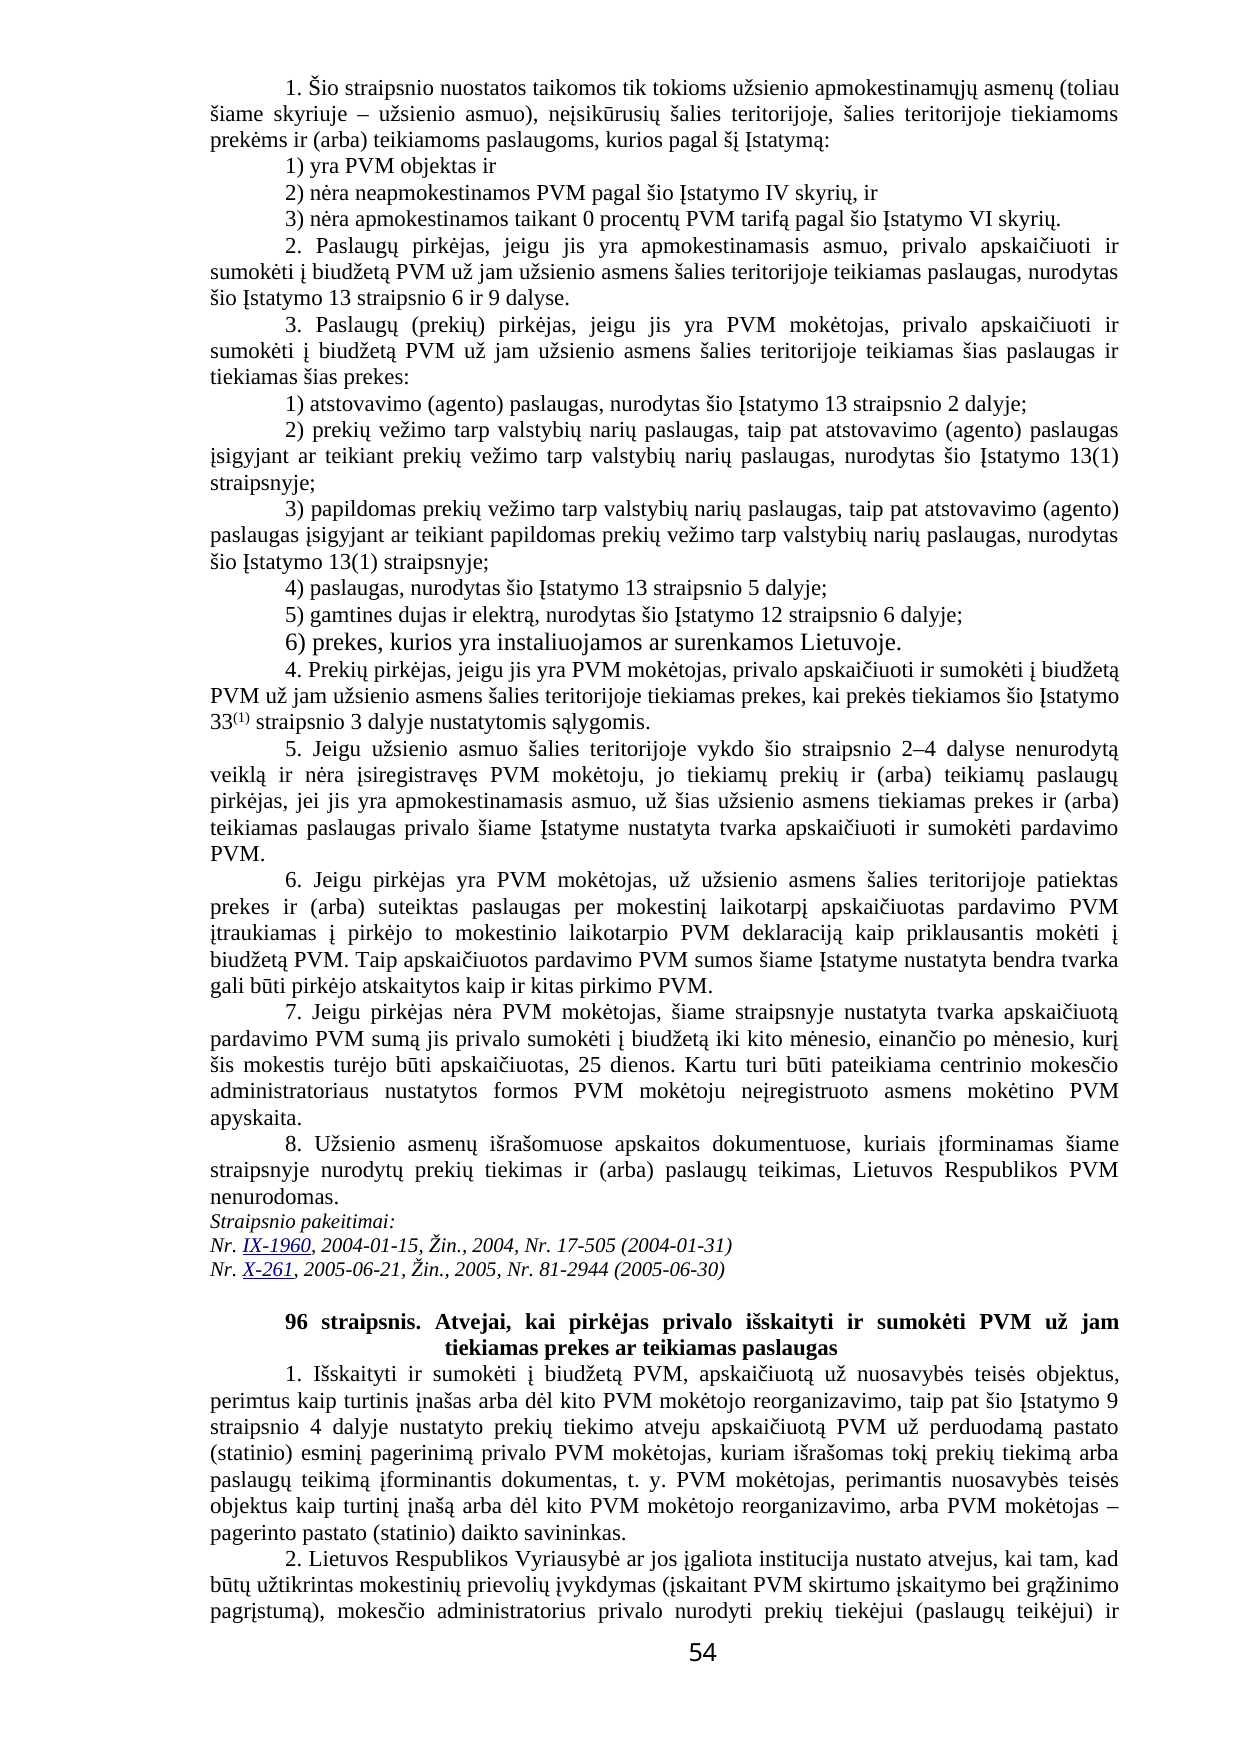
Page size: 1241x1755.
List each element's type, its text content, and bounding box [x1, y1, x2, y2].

text 6. Jeigu pirkėjas yra PVM mokėtojas, už užsienio asmens šalies teritorijoje patiektas prekes ir (arba) suteiktas paslaugas per mokestinį laikotarpį apskaičiuotas pardavimo PVM įtraukiamas į pirkėjo to mokestinio laikotarpio PVM deklaraciją kaip priklausantis mokėti į biudžetą PVM. Taip apskaičiuotos pardavimo PVM sumos šiame Įstatyme nustatyta bendra tvarka gali būti pirkėjo atskaitytos kaip ir kitas pirkimo PVM. [210, 867, 1120, 998]
text 7. Jeigu pirkėjas nėra PVM mokėtojas, šiame straipsnyje nustatyta tvarka apskaičiuotą pardavimo PVM sumą jis privalo sumokėti į biudžetą iki kito mėnesio, einančio po mėnesio, kurį šis mokestis turėjo būti apskaičiuotas, 25 dienos. Kartu turi būti pateikiama centrinio mokesčio administratoriaus nustatytos formos PVM mokėtoju neįregistruoto asmens mokėtino PVM apyskaita. [210, 998, 1120, 1130]
text 3) papildomas prekių vežimo tarp valstybių narių paslaugas, taip pat atstovavimo (agento) paslaugas įsigyjant ar teikiant papildomas prekių vežimo tarp valstybių narių paslaugas, nurodytas šio Įstatymo 13(1) straipsnyje; [210, 495, 1120, 574]
text Nr. IX-1960, 2004-01-15, Žin., 2004, Nr. 17-505 (2004-01-31) [210, 1233, 1120, 1257]
text 5. Jeigu užsienio asmuo šalies teritorijoje vykdo šio straipsnio 2–4 dalyse nenurodytą veiklą ir nėra įsiregistravęs PVM mokėtoju, jo tiekiamų prekių ir (arba) teikiamų paslaugų pirkėjas, jei jis yra apmokestinamasis asmuo, už šias užsienio asmens tiekiamas prekes ir (arba) teikiamas paslaugas privalo šiame Įstatyme nustatyta tvarka apskaičiuoti ir sumokėti pardavimo PVM. [210, 735, 1120, 867]
text 2. Lietuvos Respublikos Vyriausybė ar jos įgaliota institucija nustato atvejus, kai tam, kad būtų užtikrintas mokestinių prievolių įvykdymas (įskaitant PVM skirtumo įskaitymo bei grąžinimo pagrįstumą), mokesčio administratorius privalo nurodyti prekių tiekėjui (paslaugų teikėjui) ir [210, 1545, 1120, 1624]
text 2. Paslaugų pirkėjas, jeigu jis yra apmokestinamasis asmuo, privalo apskaičiuoti ir sumokėti į biudžetą PVM už jam užsienio asmens šalies teritorijoje teikiamas paslaugas, nurodytas šio Įstatymo 13 straipsnio 6 ir 9 dalyse. [210, 232, 1120, 311]
text 6) prekes, kurios yra instaliuojamos ar surenkamos Lietuvoje. [210, 627, 1120, 656]
text 1. Šio straipsnio nuostatos taikomos tik tokioms užsienio apmokestinamųjų asmenų (toliau šiame skyriuje – užsienio asmuo), neįsikūrusių šalies teritorijoje, šalies teritorijoje tiekiamoms prekėms ir (arba) teikiamoms paslaugoms, kurios pagal šį Įstatymą: [210, 73, 1120, 153]
text 1) atstovavimo (agento) paslaugas, nurodytas šio Įstatymo 13 straipsnio 2 dalyje; [210, 390, 1120, 416]
text 8. Užsienio asmenų išrašomuose apskaitos dokumentuose, kuriais įforminamas šiame straipsnyje nurodytų prekių tiekimas ir (arba) paslaugų teikimas, Lietuvos Respublikos PVM nenurodomas. [210, 1130, 1120, 1209]
text 1. Išskaityti ir sumokėti į biudžetą PVM, apskaičiuotą už nuosavybės teisės objektus, perimtus kaip turtinis įnašas arba dėl kito PVM mokėtojo reorganizavimo, taip pat šio Įstatymo 9 straipsnio 4 dalyje nustatyto prekių tiekimo atveju apskaičiuotą PVM už perduodamą pastato (statinio) esminį pagerinimą privalo PVM mokėtojas, kuriam išrašomas tokį prekių tiekimą arba paslaugų teikimą įforminantis dokumentas, t. y. PVM mokėtojas, perimantis nuosavybės teisės objektus kaip turtinį įnašą arba dėl kito PVM mokėtojo reorganizavimo, arba PVM mokėtojas – pagerinto pastato (statinio) daikto savininkas. [210, 1360, 1120, 1545]
text 1) yra PVM objektas ir [210, 153, 1120, 179]
text 2) nėra neapmokestinamos PVM pagal šio Įstatymo IV skyrių, ir [210, 179, 1120, 205]
text 2) prekių vežimo tarp valstybių narių paslaugas, taip pat atstovavimo (agento) paslaugas įsigyjant ar teikiant prekių vežimo tarp valstybių narių paslaugas, nurodytas šio Įstatymo 13(1) straipsnyje; [210, 416, 1120, 495]
text Straipsnio pakeitimai: [210, 1209, 1120, 1233]
text 4. Prekių pirkėjas, jeigu jis yra PVM mokėtojas, privalo apskaičiuoti ir sumokėti į biudžetą PVM už jam užsienio asmens šalies teritorijoje tiekiamas prekes, kai prekės tiekiamos šio Įstatymo 33(1) straipsnio 3 dalyje nustatytomis sąlygomis. [210, 656, 1120, 735]
text 3) nėra apmokestinamos taikant 0 procentų PVM tarifą pagal šio Įstatymo VI skyrių. [210, 205, 1120, 232]
text 3. Paslaugų (prekių) pirkėjas, jeigu jis yra PVM mokėtojas, privalo apskaičiuoti ir sumokėti į biudžetą PVM už jam užsienio asmens šalies teritorijoje teikiamas šias paslaugas ir tiekiamas šias prekes: [210, 311, 1120, 390]
text Nr. X-261, 2005-06-21, Žin., 2005, Nr. 81-2944 (2005-06-30) [210, 1257, 1120, 1281]
text 4) paslaugas, nurodytas šio Įstatymo 13 straipsnio 5 dalyje; [210, 574, 1120, 601]
text 96 straipsnis. Atvejai, kai pirkėjas privalo išskaityti ir sumokėti PVM už jam tiekiamas prekes ar teikiamas paslaugas [285, 1308, 1120, 1360]
text 5) gamtines dujas ir elektrą, nurodytas šio Įstatymo 12 straipsnio 6 dalyje; [210, 601, 1120, 627]
